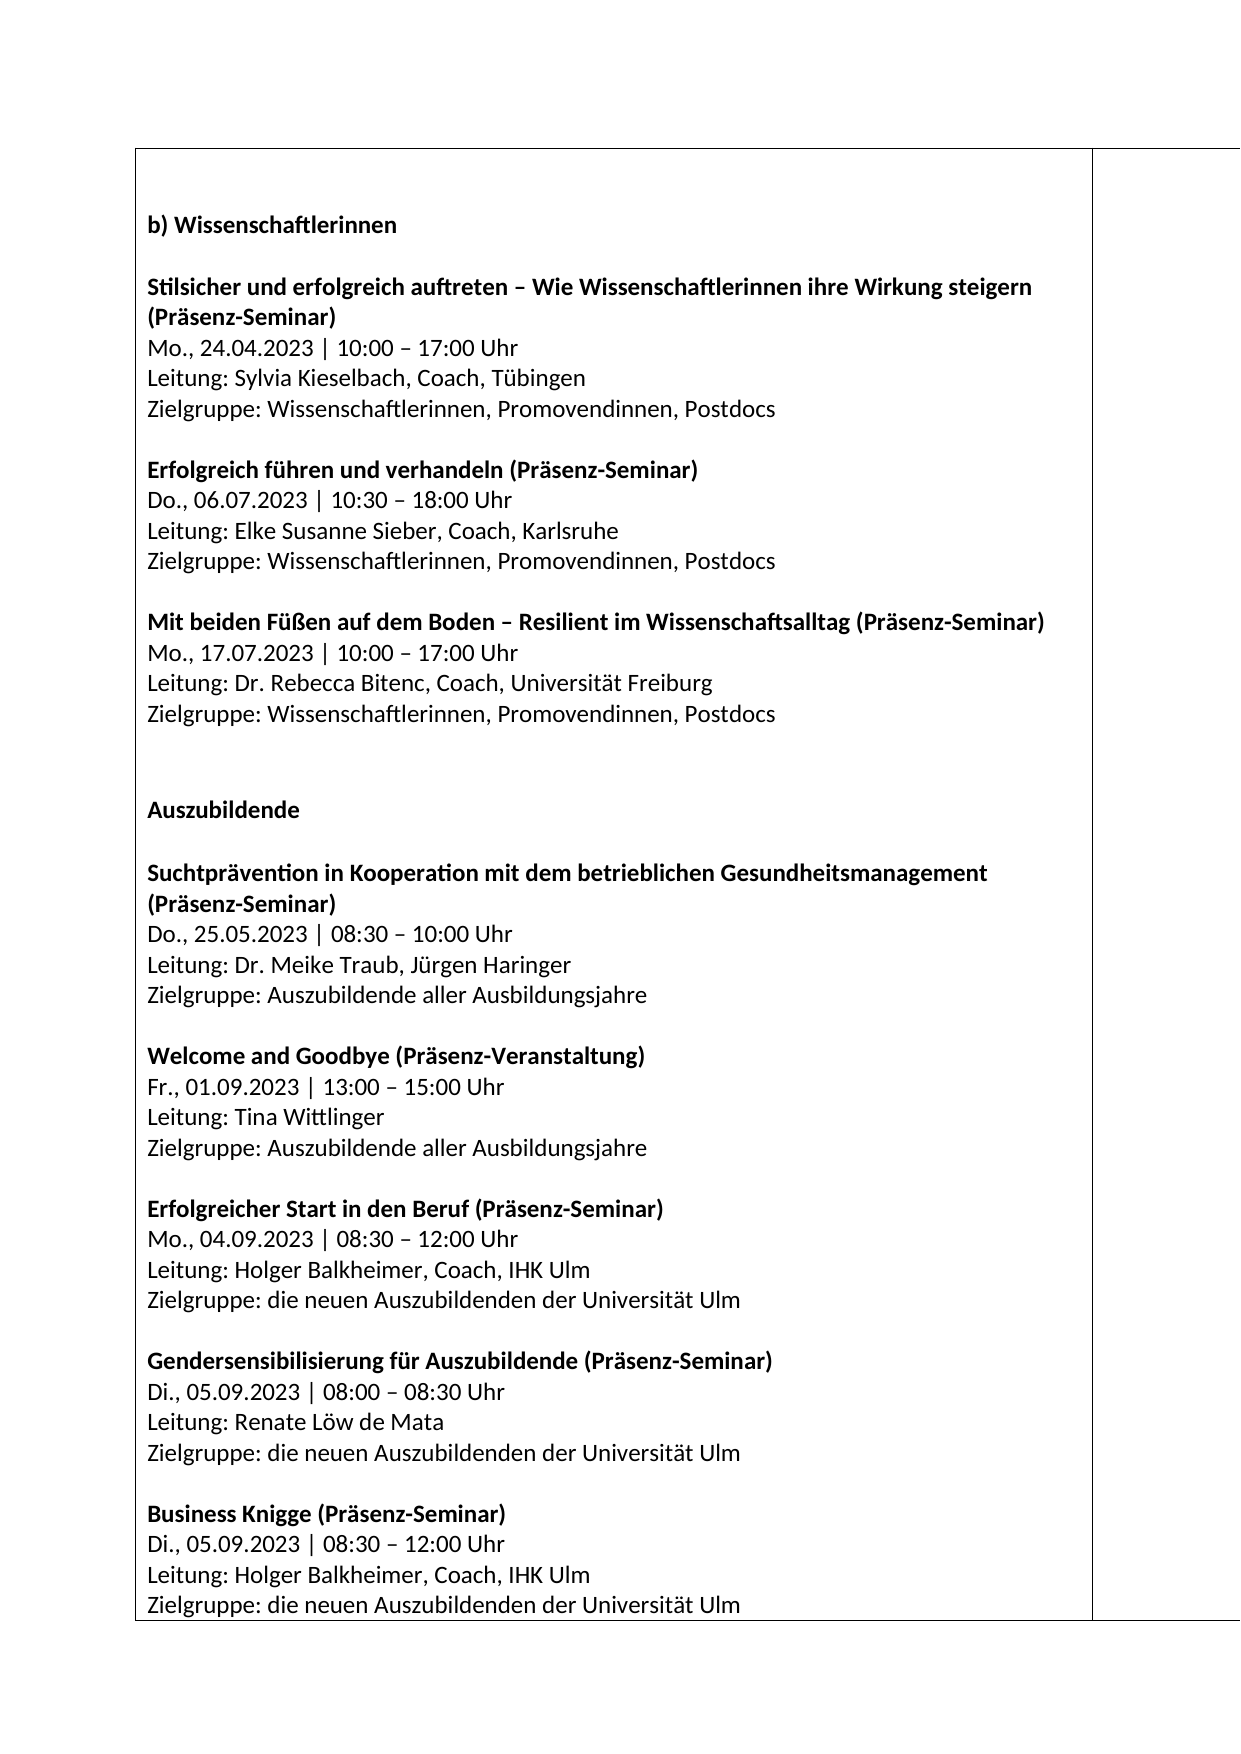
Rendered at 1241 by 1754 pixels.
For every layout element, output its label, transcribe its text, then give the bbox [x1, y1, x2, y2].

table_header [1093, 149, 1240, 1620]
table_header b) Wissenschaftlerinnen Stilsicher und erfolgreich auftreten – Wie Wissenschaftlerinnen ihre Wirkung steigern (Präsenz-Seminar) Mo., 24.04.2023 | 10:00 – 17:00 Uhr Leitung: Sylvia Kieselbach, Coach, Tübingen Zielgruppe: Wissenschaftlerinnen, Promovendinnen, Postdocs Erfolgreich führen und verhandeln (Präsenz-Seminar) Do., 06.07.2023 | 10:30 – 18:00 Uhr Leitung: Elke Susanne Sieber, Coach, Karlsruhe Zielgruppe: Wissenschaftlerinnen, Promovendinnen, Postdocs Mit beiden Füßen auf dem Boden – Resilient im Wissenschaftsalltag (Präsenz-Seminar) Mo., 17.07.2023 | 10:00 – 17:00 Uhr Leitung: Dr. Rebecca Bitenc, Coach, Universität Freiburg Zielgruppe: Wissenschaftlerinnen, Promovendinnen, Postdocs Auszubildende Suchtprävention in Kooperation mit dem betrieblichen Gesundheitsmanagement (Präsenz-Seminar) Do., 25.05.2023 | 08:30 – 10:00 Uhr Leitung: Dr. Meike Traub, Jürgen Haringer Zielgruppe: Auszubildende aller Ausbildungsjahre Welcome and Goodbye (Präsenz-Veranstaltung) Fr., 01.09.2023 | 13:00 – 15:00 Uhr Leitung: Tina Wittlinger Zielgruppe: Auszubildende aller Ausbildungsjahre Erfolgreicher Start in den Beruf (Präsenz-Seminar) Mo., 04.09.2023 | 08:30 – 12:00 Uhr Leitung: Holger Balkheimer, Coach, IHK Ulm Zielgruppe: die neuen Auszubildenden der Universität Ulm Gendersensibilisierung für Auszubildende (Präsenz-Seminar) Di., 05.09.2023 | 08:00 – 08:30 Uhr Leitung: Renate Löw de Mata Zielgruppe: die neuen Auszubildenden der Universität Ulm Business Knigge (Präsenz-Seminar) Di., 05.09.2023 | 08:30 – 12:00 Uhr Leitung: Holger Balkheimer, Coach, IHK Ulm Zielgruppe: die neuen Auszubildenden der Universität Ulm [136, 149, 1092, 1620]
